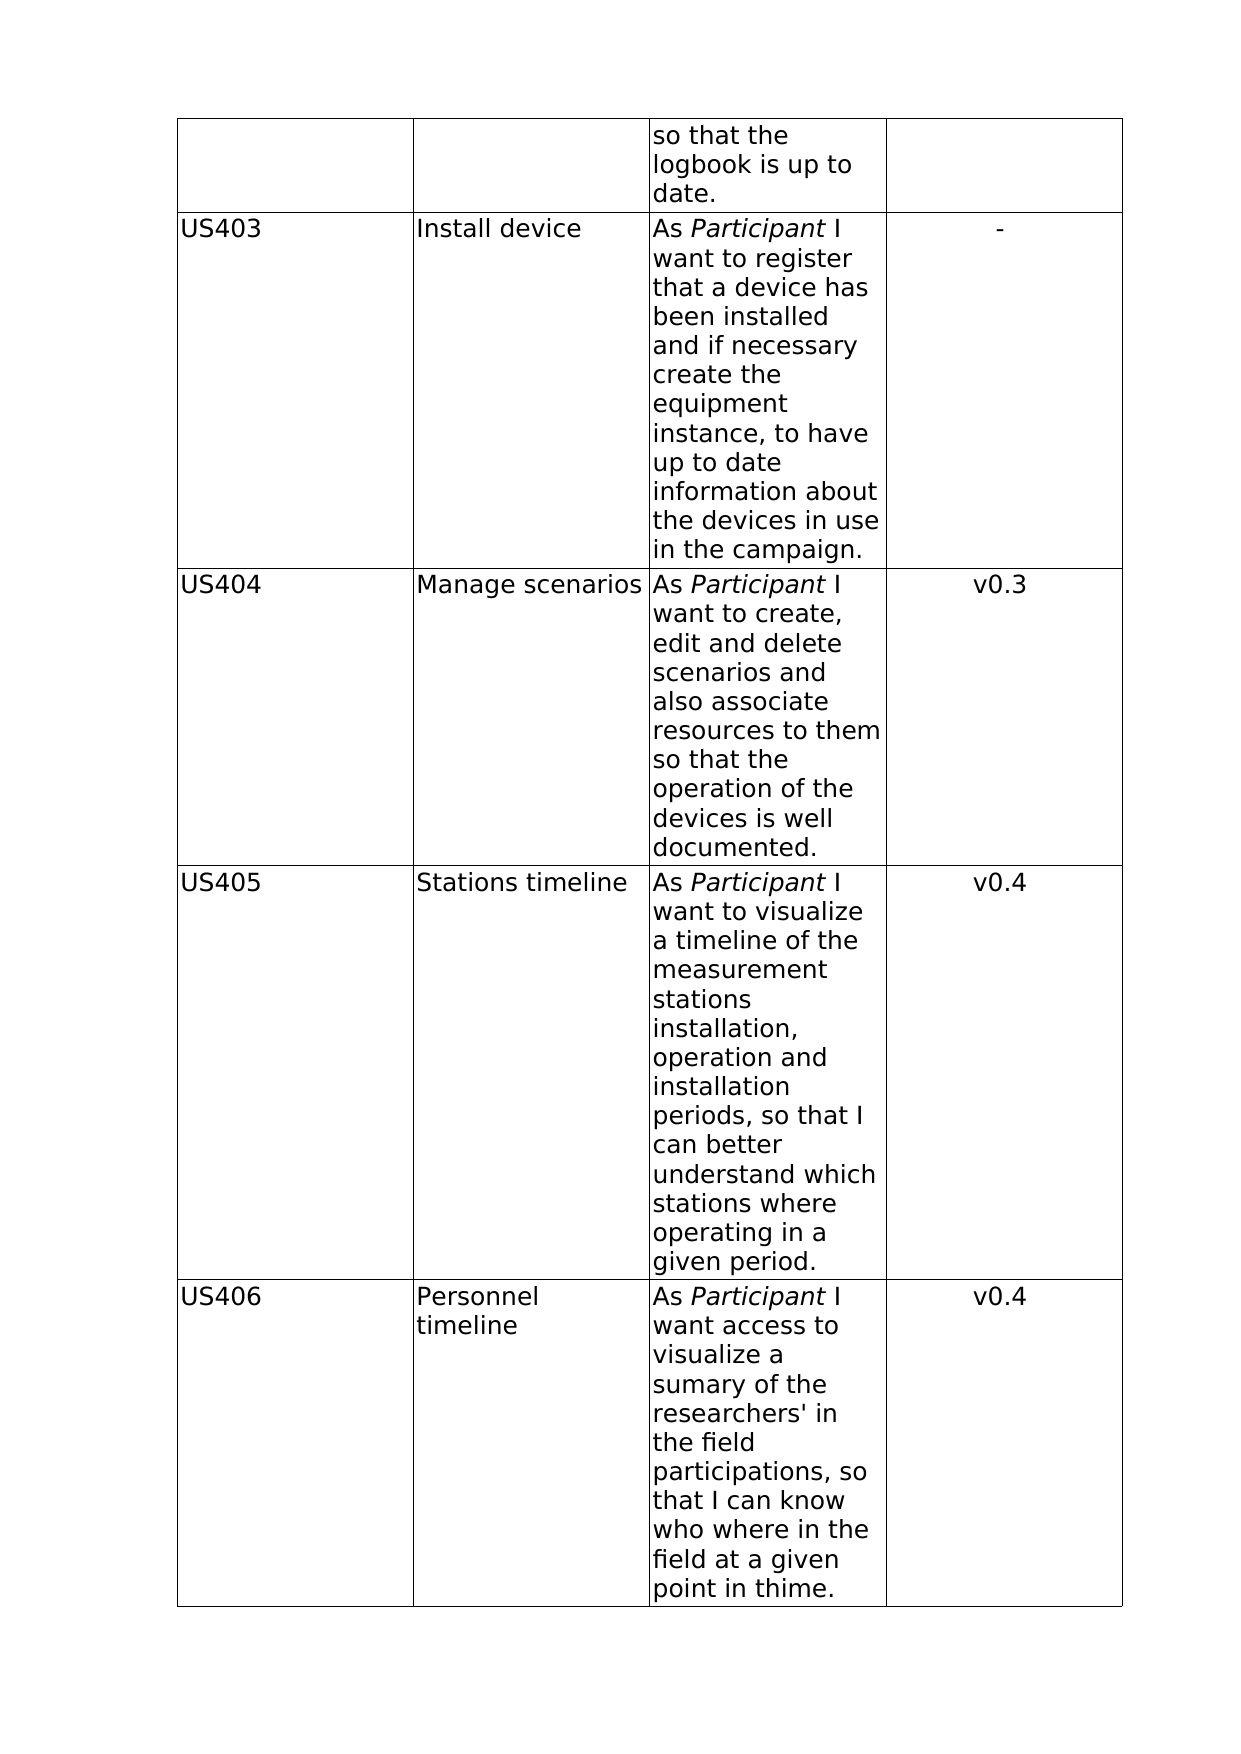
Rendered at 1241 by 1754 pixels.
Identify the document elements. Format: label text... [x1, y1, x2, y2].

table_cell [887, 119, 1122, 212]
table_cell Stations timeline [414, 866, 649, 1279]
table_cell As Participant I want to visualize a timeline of the measurement stations installation, operation and installation periods, so that I can better understand which stations where operating in a given period. [650, 866, 886, 1279]
table_cell As Participant I want access to visualize a sumary of the researchers' in the field participations, so that I can know who where in the field at a given point in thime. [650, 1280, 886, 1606]
table_cell Install device [414, 213, 649, 567]
table_cell US406 [178, 1280, 413, 1606]
table_cell v0.4 [887, 1280, 1122, 1606]
table_cell US405 [178, 866, 413, 1279]
table_cell - [887, 213, 1122, 567]
table_cell Manage scenarios [414, 569, 649, 865]
table_cell As Participant I want to create, edit and delete scenarios and also associate resources to them so that the operation of the devices is well documented. [650, 569, 886, 865]
table_cell v0.3 [887, 569, 1122, 865]
table_cell v0.4 [887, 866, 1122, 1279]
table_cell so that the logbook is up to date. [650, 119, 886, 212]
table_cell US404 [178, 569, 413, 865]
table_cell [178, 119, 413, 212]
table_cell US403 [178, 213, 413, 567]
table_cell [414, 119, 649, 212]
table_cell Personnel timeline [414, 1280, 649, 1606]
table_cell As Participant I want to register that a device has been installed and if necessary create the equipment instance, to have up to date information about the devices in use in the campaign. [650, 213, 886, 567]
